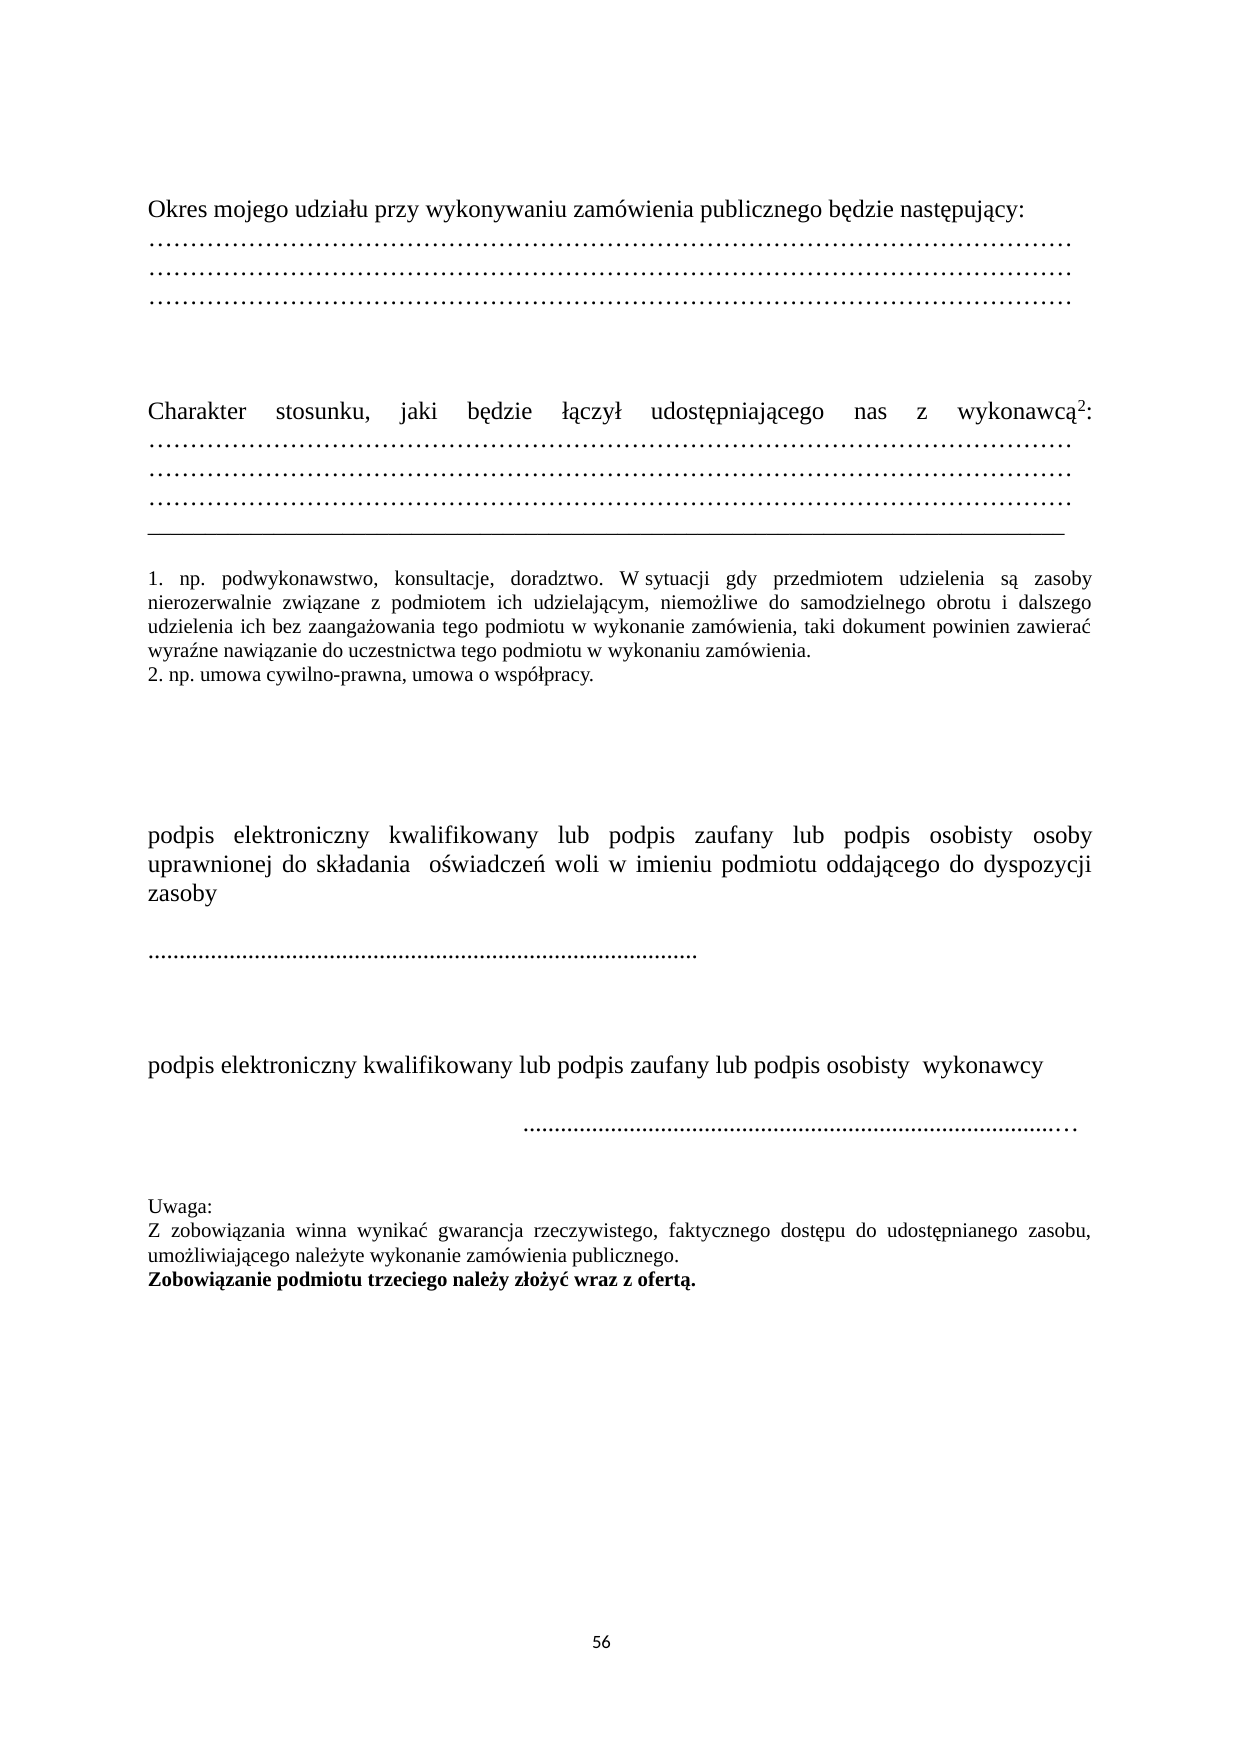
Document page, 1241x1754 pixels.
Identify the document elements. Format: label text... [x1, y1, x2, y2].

text podpis elektroniczny kwalifikowany lub podpis zaufany lub podpis osobisty wykonawcy [148, 1051, 1093, 1079]
text 2. np. umowa cywilno-prawna, umowa o współpracy. [148, 662, 1093, 686]
text Charakter stosunku, jaki będzie łączył udostępniającego nas z wykonawcą2: ………………………………………………………………………………………………… [148, 396, 1093, 453]
text ........................................................................................ [148, 936, 1093, 964]
text .....................................................................................… [148, 1108, 1093, 1137]
text podpis elektroniczny kwalifikowany lub podpis zaufany lub podpis osobisty osoby uprawnionej do składania oświadczeń woli w imieniu podmiotu oddającego do dyspozycji zasoby [148, 821, 1093, 907]
text ………………………………………………………………………………………………… [148, 223, 1093, 252]
text 1. np. podwykonawstwo, konsultacje, doradztwo. W sytuacji gdy przedmiotem udzielenia są zasoby nierozerwalnie związane z podmiotem ich udzielającym, niemożliwe do samodzielnego obrotu i dalszego udzielenia ich bez zaangażowania tego podmiotu w wykonanie zamówienia, taki dokument powinien zawierać wyraźne nawiązanie do uczestnictwa tego podmiotu w wykonaniu zamówienia. [148, 566, 1093, 662]
text ………………………………………………………………………………………………… [148, 281, 1093, 309]
text Okres mojego udziału przy wykonywaniu zamówienia publicznego będzie następujący: [148, 194, 1093, 223]
text Zobowiązanie podmiotu trzeciego należy złożyć wraz z ofertą. [148, 1267, 1093, 1291]
text ………………………………………………………………………………………………… [148, 482, 1093, 511]
text ………………………………………………………………………………………………… [148, 453, 1093, 482]
text Z zobowiązania winna wynikać gwarancja rzeczywistego, faktycznego dostępu do udostępnianego zasobu, umożliwiającego należyte wykonanie zamówienia publicznego. [148, 1218, 1093, 1267]
text ………………………………………………………………………………………………… [148, 252, 1093, 281]
text ________________________________________________________________________________ [148, 511, 1093, 537]
text Uwaga: [148, 1194, 1093, 1218]
